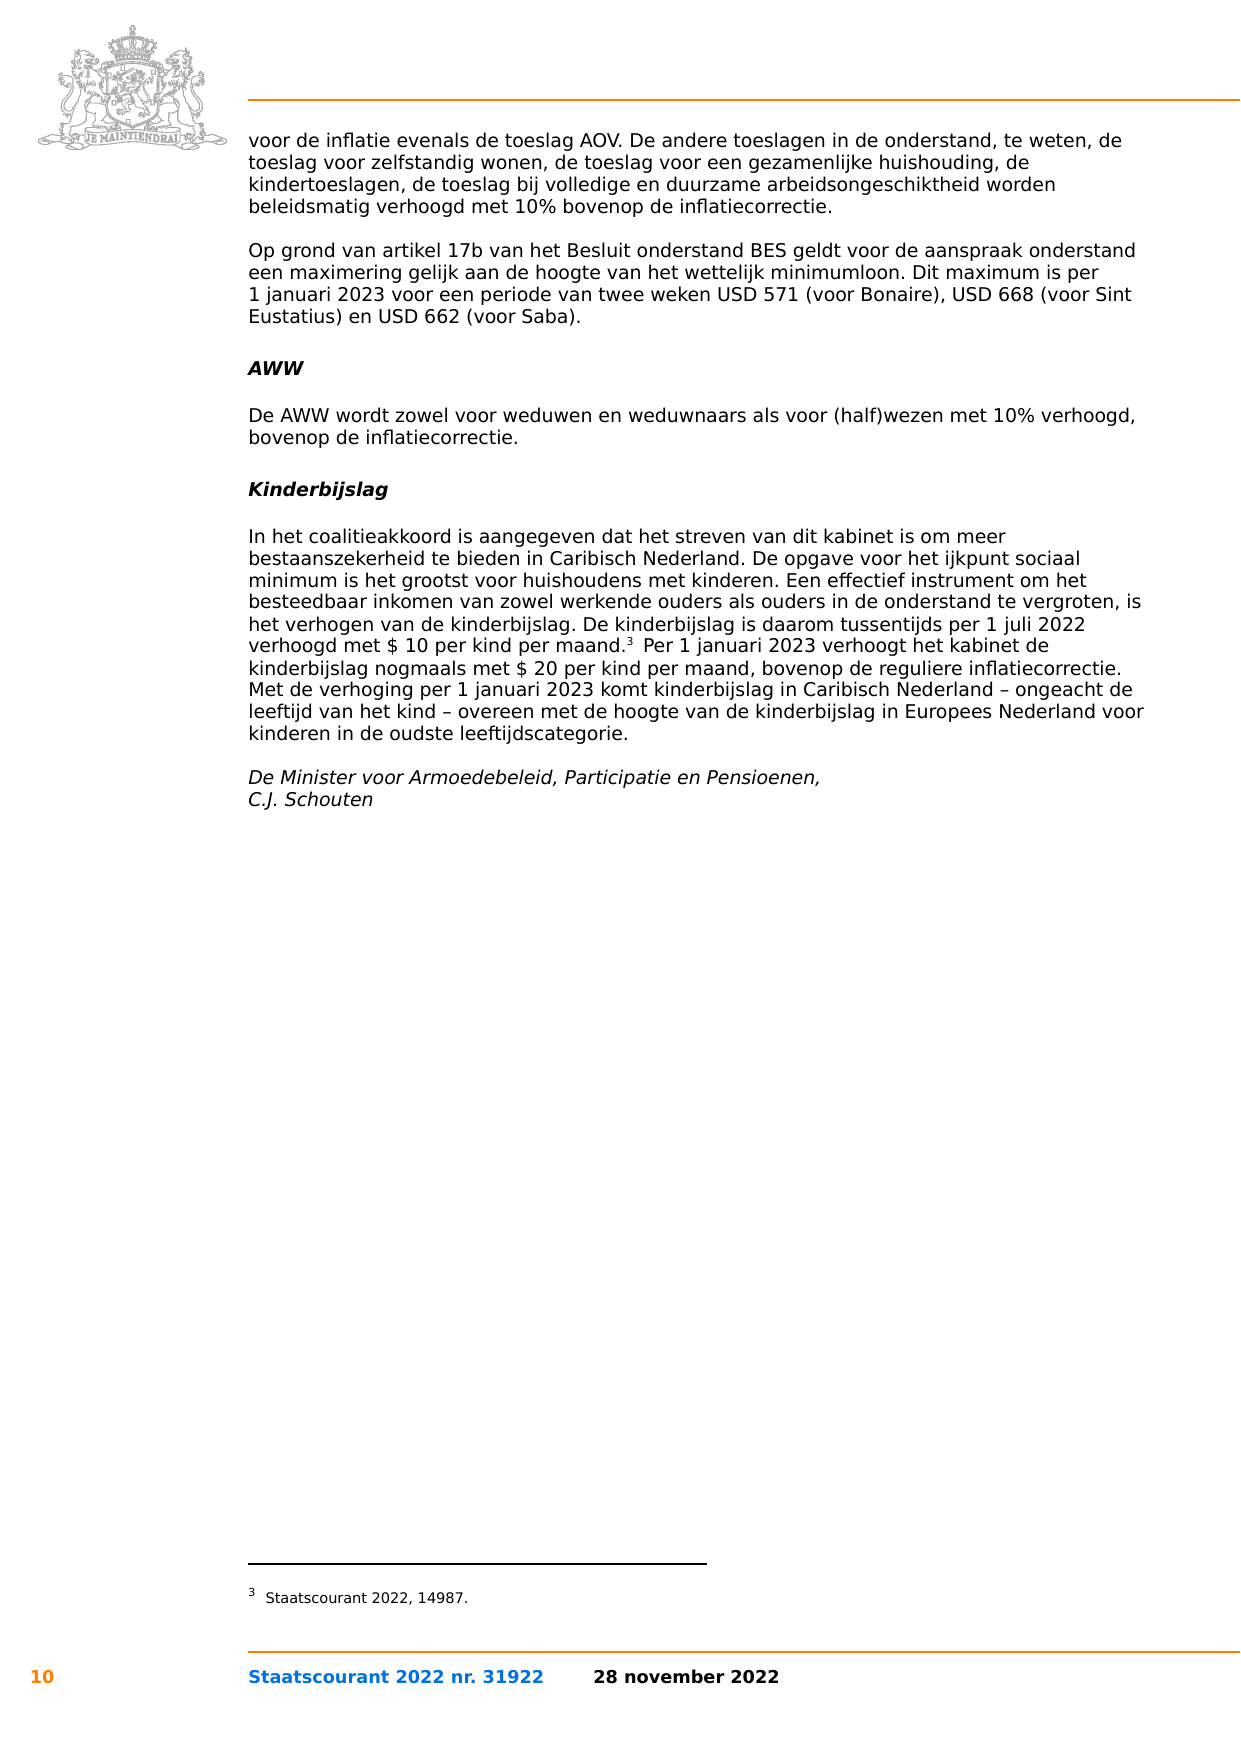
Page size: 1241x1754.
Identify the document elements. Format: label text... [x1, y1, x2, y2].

text In het coalitieakkoord is aangegeven dat het streven van dit kabinet is om meer bestaanszekerheid te bieden in Caribisch Nederland. De opgave voor het ijkpunt sociaal minimum is het grootst voor huishoudens met kinderen. Een effectief instrument om het besteedbaar inkomen van zowel werkende ouders als ouders in de onderstand te vergroten, is het verhogen van de kinderbijslag. De kinderbijslag is daarom tussentijds per 1 juli 2022 verhoogd met $ 10 per kind per maand. Per 1 januari 2023 verhoogt het kabinet de kinderbijslag nogmaals met $ 20 per kind per maand, bovenop de reguliere inflatiecorrectie. Met de verhoging per 1 januari 2023 komt kinderbijslag in Caribisch Nederland – ongeacht de leeftijd van het kind – overeen met de hoogte van de kinderbijslag in Europees Nederland voor kinderen in de oudste leeftijdscategorie. [248, 526, 1163, 745]
text De Minister voor Armoedebeleid, Participatie en Pensioenen, C.J. Schouten [248, 767, 1163, 811]
text voor de inflatie evenals de toeslag AOV. De andere toeslagen in de onderstand, te weten, de toeslag voor zelfstandig wonen, de toeslag voor een gezamenlijke huishouding, de kindertoeslagen, de toeslag bij volledige en duurzame arbeidsongeschiktheid worden beleidsmatig verhoogd met 10% bovenop de inflatiecorrectie. [248, 130, 1163, 218]
subtitle AWW [248, 358, 1163, 379]
text Op grond van artikel 17b van het Besluit onderstand BES geldt voor de aanspraak onderstand een maximering gelijk aan de hoogte van het wettelijk minimumloon. Dit maximum is per 1 januari 2023 voor een periode van twee weken USD 571 (voor Bonaire), USD 668 (voor Sint Eustatius) en USD 662 (voor Saba). [248, 240, 1163, 328]
picture [38, 25, 227, 150]
subtitle Kinderbijslag [248, 478, 1163, 501]
text Staatscourant 2022, 14987. [248, 1586, 1163, 1608]
text De AWW wordt zowel voor weduwen en weduwnaars als voor (half)wezen met 10% verhoogd, bovenop de inflatiecorrectie. [248, 404, 1163, 448]
